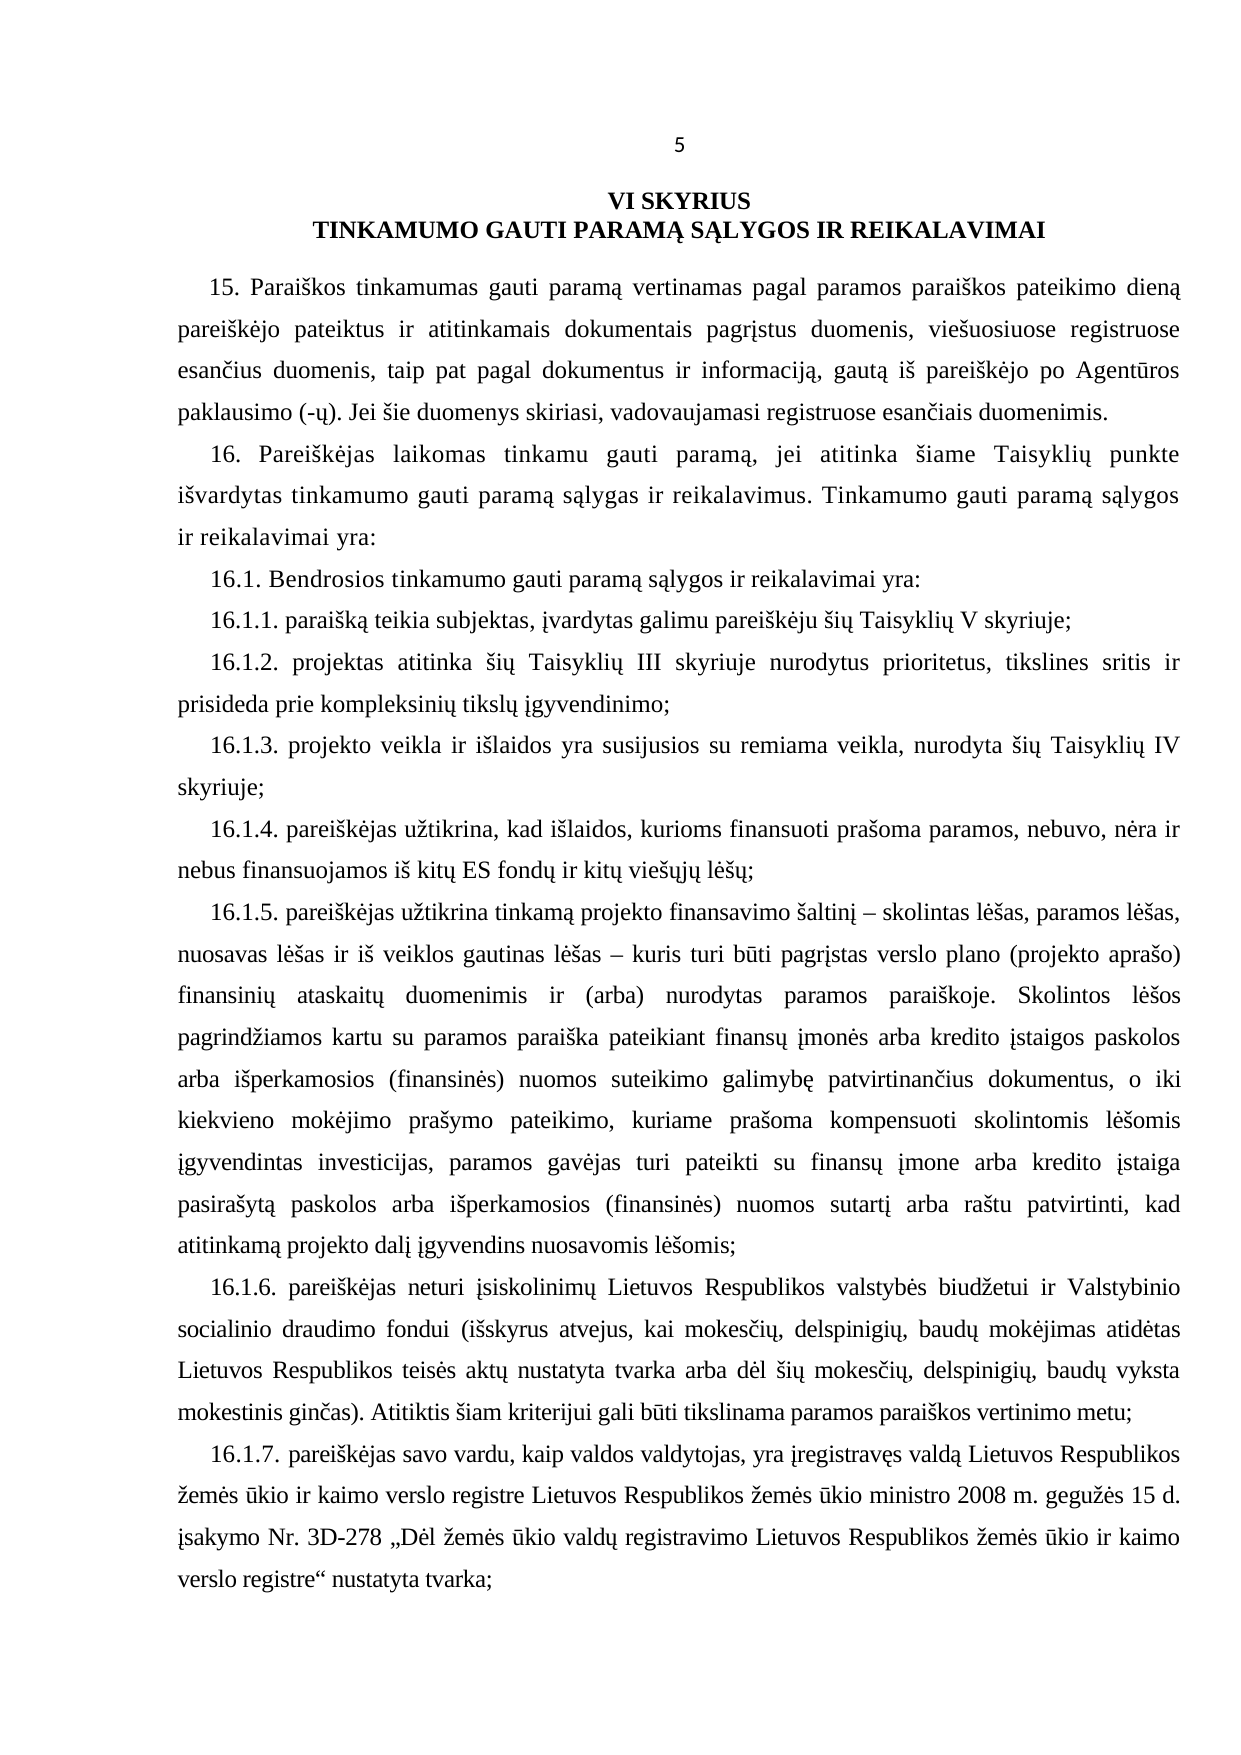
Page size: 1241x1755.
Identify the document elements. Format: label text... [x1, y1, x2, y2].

text VI SKYRIUS [177, 186, 1181, 215]
text 16.1.1. paraišką teikia subjektas, įvardytas galimu pareiškėju šių Taisyklių V skyriuje; [177, 606, 1181, 634]
text TINKAMUMO GAUTI PARAMĄ SĄLYGOS IR REIKALAVIMAI [177, 215, 1181, 243]
text 16.1.7. pareiškėjas savo vardu, kaip valdos valdytojas, yra įregistravęs valdą Lietuvos Respublikos žemės ūkio ir kaimo verslo registre Lietuvos Respublikos žemės ūkio ministro 2008 m. gegužės 15 d. įsakymo Nr. 3D-278 „Dėl žemės ūkio valdų registravimo Lietuvos Respublikos žemės ūkio ir kaimo verslo registre“ nustatyta tvarka; [177, 1439, 1181, 1593]
text 16. Pareiškėjas laikomas tinkamu gauti paramą, jei atitinka šiame Taisyklių punkte išvardytas tinkamumo gauti paramą sąlygas ir reikalavimus. Tinkamumo gauti paramą sąlygos ir reikalavimai yra: [177, 439, 1181, 551]
text 16.1.5. pareiškėjas užtikrina tinkamą projekto finansavimo šaltinį – skolintas lėšas, paramos lėšas, nuosavas lėšas ir iš veiklos gautinas lėšas – kuris turi būti pagrįstas verslo plano (projekto aprašo) finansinių ataskaitų duomenimis ir (arba) nurodytas paramos paraiškoje. Skolintos lėšos pagrindžiamos kartu su paramos paraiška pateikiant finansų įmonės arba kredito įstaigos paskolos arba išperkamosios (finansinės) nuomos suteikimo galimybę patvirtinančius dokumentus, o iki kiekvieno mokėjimo prašymo pateikimo, kuriame prašoma kompensuoti skolintomis lėšomis įgyvendintas investicijas, paramos gavėjas turi pateikti su finansų įmone arba kredito įstaiga pasirašytą paskolos arba išperkamosios (finansinės) nuomos sutartį arba raštu patvirtinti, kad atitinkamą projekto dalį įgyvendins nuosavomis lėšomis; [177, 897, 1181, 1259]
text 15. Paraiškos tinkamumas gauti paramą vertinamas pagal paramos paraiškos pateikimo dieną pareiškėjo pateiktus ir atitinkamais dokumentais pagrįstus duomenis, viešuosiuose registruose esančius duomenis, taip pat pagal dokumentus ir informaciją, gautą iš pareiškėjo po Agentūros paklausimo (-ų). Jei šie duomenys skiriasi, vadovaujamasi registruose esančiais duomenimis. [177, 272, 1181, 426]
text 16.1. Bendrosios tinkamumo gauti paramą sąlygos ir reikalavimai yra: [177, 564, 1181, 593]
text 16.1.4. pareiškėjas užtikrina, kad išlaidos, kurioms finansuoti prašoma paramos, nebuvo, nėra ir nebus finansuojamos iš kitų ES fondų ir kitų viešųjų lėšų; [177, 814, 1181, 884]
text 16.1.3. projekto veikla ir išlaidos yra susijusios su remiama veikla, nurodyta šių Taisyklių IV skyriuje; [177, 731, 1181, 801]
text 16.1.2. projektas atitinka šių Taisyklių III skyriuje nurodytus prioritetus, tikslines sritis ir prisideda prie kompleksinių tikslų įgyvendinimo; [177, 647, 1181, 718]
text 16.1.6. pareiškėjas neturi įsiskolinimų Lietuvos Respublikos valstybės biudžetui ir Valstybinio socialinio draudimo fondui (išskyrus atvejus, kai mokesčių, delspinigių, baudų mokėjimas atidėtas Lietuvos Respublikos teisės aktų nustatyta tvarka arba dėl šių mokesčių, delspinigių, baudų vyksta mokestinis ginčas). Atitiktis šiam kriterijui gali būti tikslinama paramos paraiškos vertinimo metu; [177, 1272, 1181, 1426]
